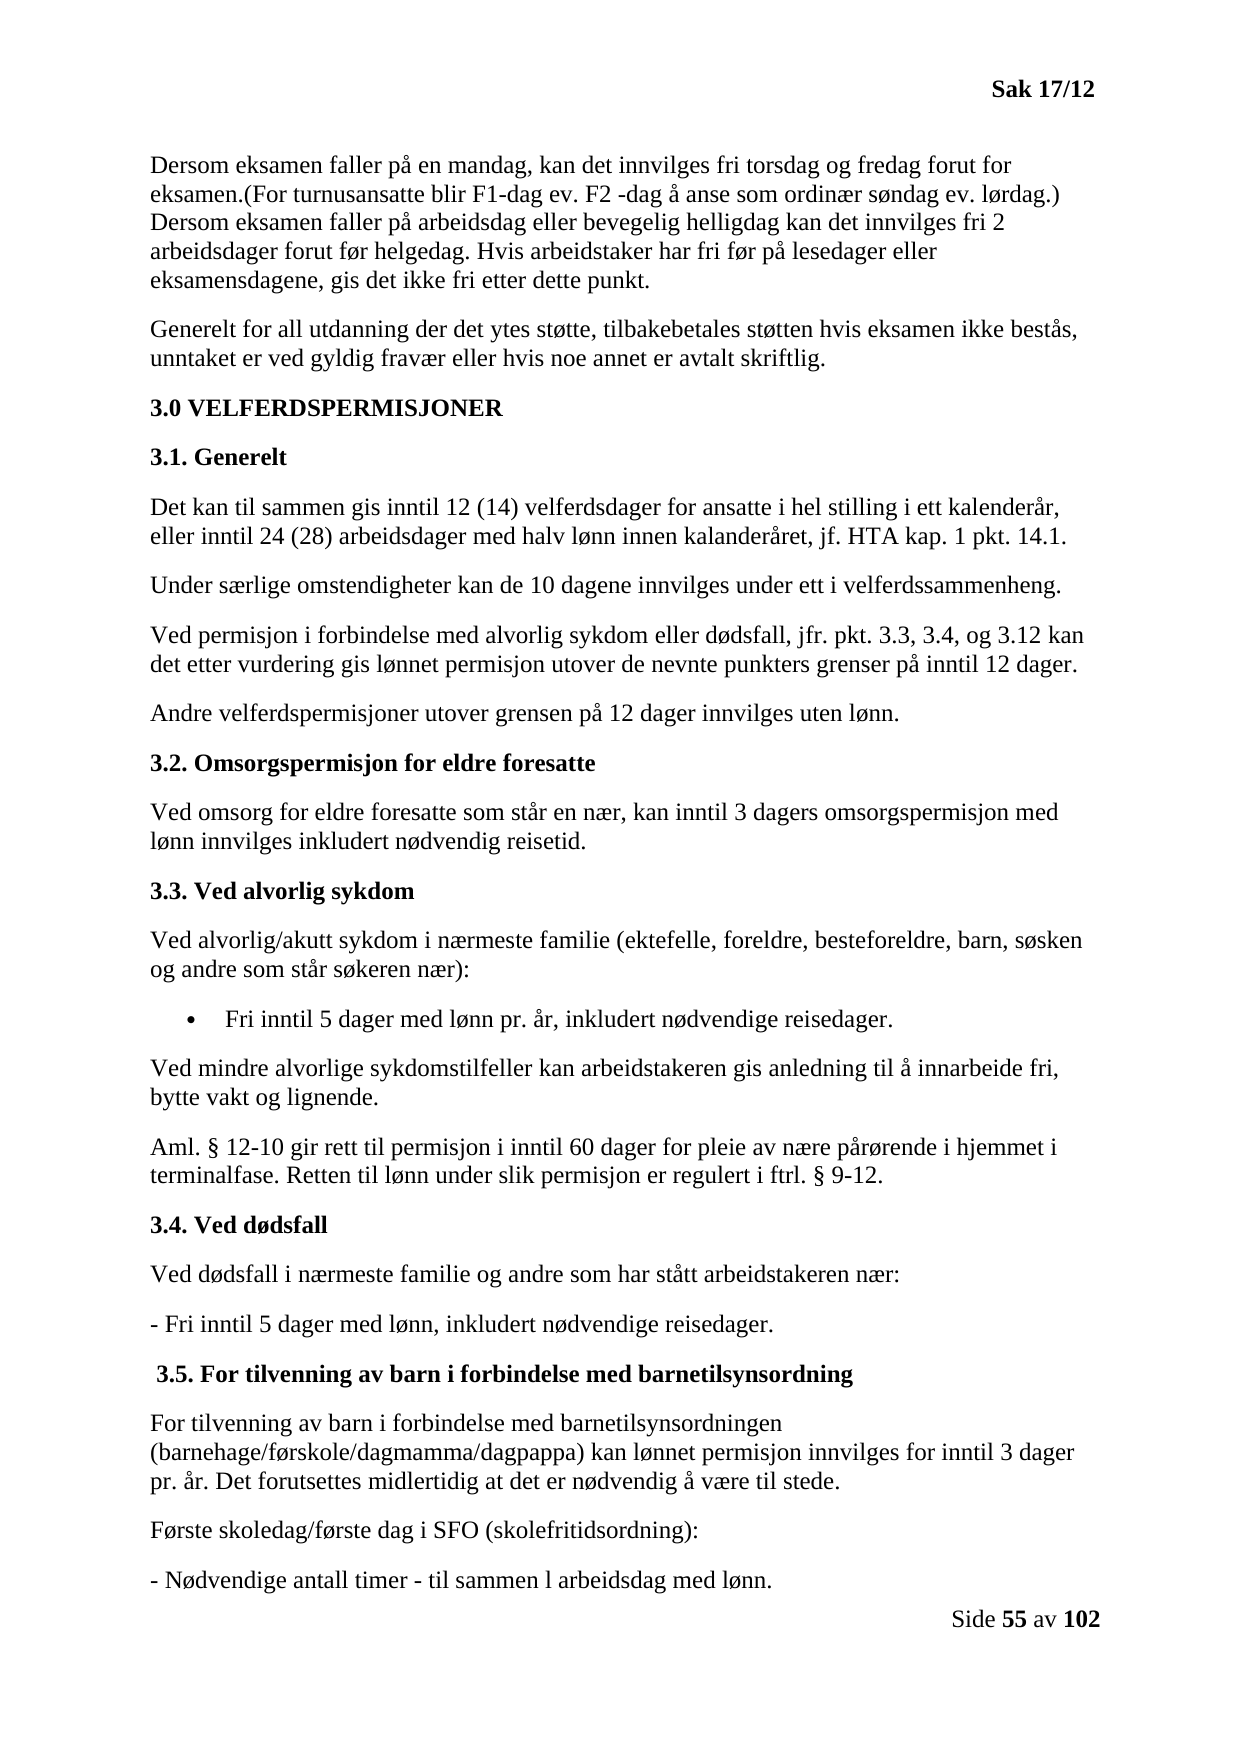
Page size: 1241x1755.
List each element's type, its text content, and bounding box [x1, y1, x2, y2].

text Det kan til sammen gis inntil 12 (14) velferdsdager for ansatte i hel stilling i ett kalenderår, eller inntil 24 (28) arbeidsdager med halv lønn innen kalanderåret, jf. HTA kap. 1 pkt. 14.1. [150, 492, 1100, 549]
text - Fri inntil 5 dager med lønn, inkludert nødvendige reisedager. [150, 1309, 1100, 1338]
text Ved alvorlig/akutt sykdom i nærmeste familie (ektefelle, foreldre, besteforeldre, barn, søsken og andre som står søkeren nær): [150, 925, 1100, 983]
text Dersom eksamen faller på en mandag, kan det innvilges fri torsdag og fredag forut for eksamen.(For turnusansatte blir F1-dag ev. F2 -dag å anse som ordinær søndag ev. lørdag.) Dersom eksamen faller på arbeidsdag eller bevegelig helligdag kan det innvilges fri 2 arbeidsdager forut før helgedag. Hvis arbeidstaker har fri før på lesedager eller eksamensdagene, gis det ikke fri etter dette punkt. [150, 150, 1100, 294]
text 3.0 VELFERDSPERMISJONER [150, 393, 1100, 422]
text Ved dødsfall i nærmeste familie og andre som har stått arbeidstakeren nær: [150, 1259, 1100, 1288]
text Under særlige omstendigheter kan de 10 dagene innvilges under ett i velferdssammenheng. [150, 570, 1100, 599]
text - Nødvendige antall timer - til sammen l arbeidsdag med lønn. [150, 1565, 1100, 1594]
text For tilvenning av barn i forbindelse med barnetilsynsordningen (barnehage/førskole/dagmamma/dagpappa) kan lønnet permisjon innvilges for inntil 3 dager pr. år. Det forutsettes midlertidig at det er nødvendig å være til stede. [150, 1408, 1100, 1494]
text 3.1. Generelt [150, 442, 1100, 471]
text 3.2. Omsorgspermisjon for eldre foresatte [150, 748, 1100, 777]
text Ved mindre alvorlige sykdomstilfeller kan arbeidstakeren gis anledning til å innarbeide fri, bytte vakt og lignende. [150, 1053, 1100, 1111]
text Ved permisjon i forbindelse med alvorlig sykdom eller dødsfall, jfr. pkt. 3.3, 3.4, og 3.12 kan det etter vurdering gis lønnet permisjon utover de nevnte punkters grenser på inntil 12 dager. [150, 620, 1100, 677]
text Andre velferdspermisjoner utover grensen på 12 dager innvilges uten lønn. [150, 698, 1100, 727]
text 3.5. For tilvenning av barn i forbindelse med barnetilsynsordning [150, 1359, 1100, 1387]
text Ved omsorg for eldre foresatte som står en nær, kan inntil 3 dagers omsorgspermisjon med lønn innvilges inkludert nødvendig reisetid. [150, 797, 1100, 855]
list Fri inntil 5 dager med lønn pr. år, inkludert nødvendige reisedager. [187, 1004, 1100, 1032]
text Første skoledag/første dag i SFO (skolefritidsordning): [150, 1515, 1100, 1544]
text 3.3. Ved alvorlig sykdom [150, 876, 1100, 904]
text 3.4. Ved dødsfall [150, 1210, 1100, 1239]
text Aml. § 12-10 gir rett til permisjon i inntil 60 dager for pleie av nære pårørende i hjemmet i terminalfase. Retten til lønn under slik permisjon er regulert i ftrl. § 9-12. [150, 1132, 1100, 1189]
text Generelt for all utdanning der det ytes støtte, tilbakebetales støtten hvis eksamen ikke bestås, unntaket er ved gyldig fravær eller hvis noe annet er avtalt skriftlig. [150, 314, 1100, 372]
